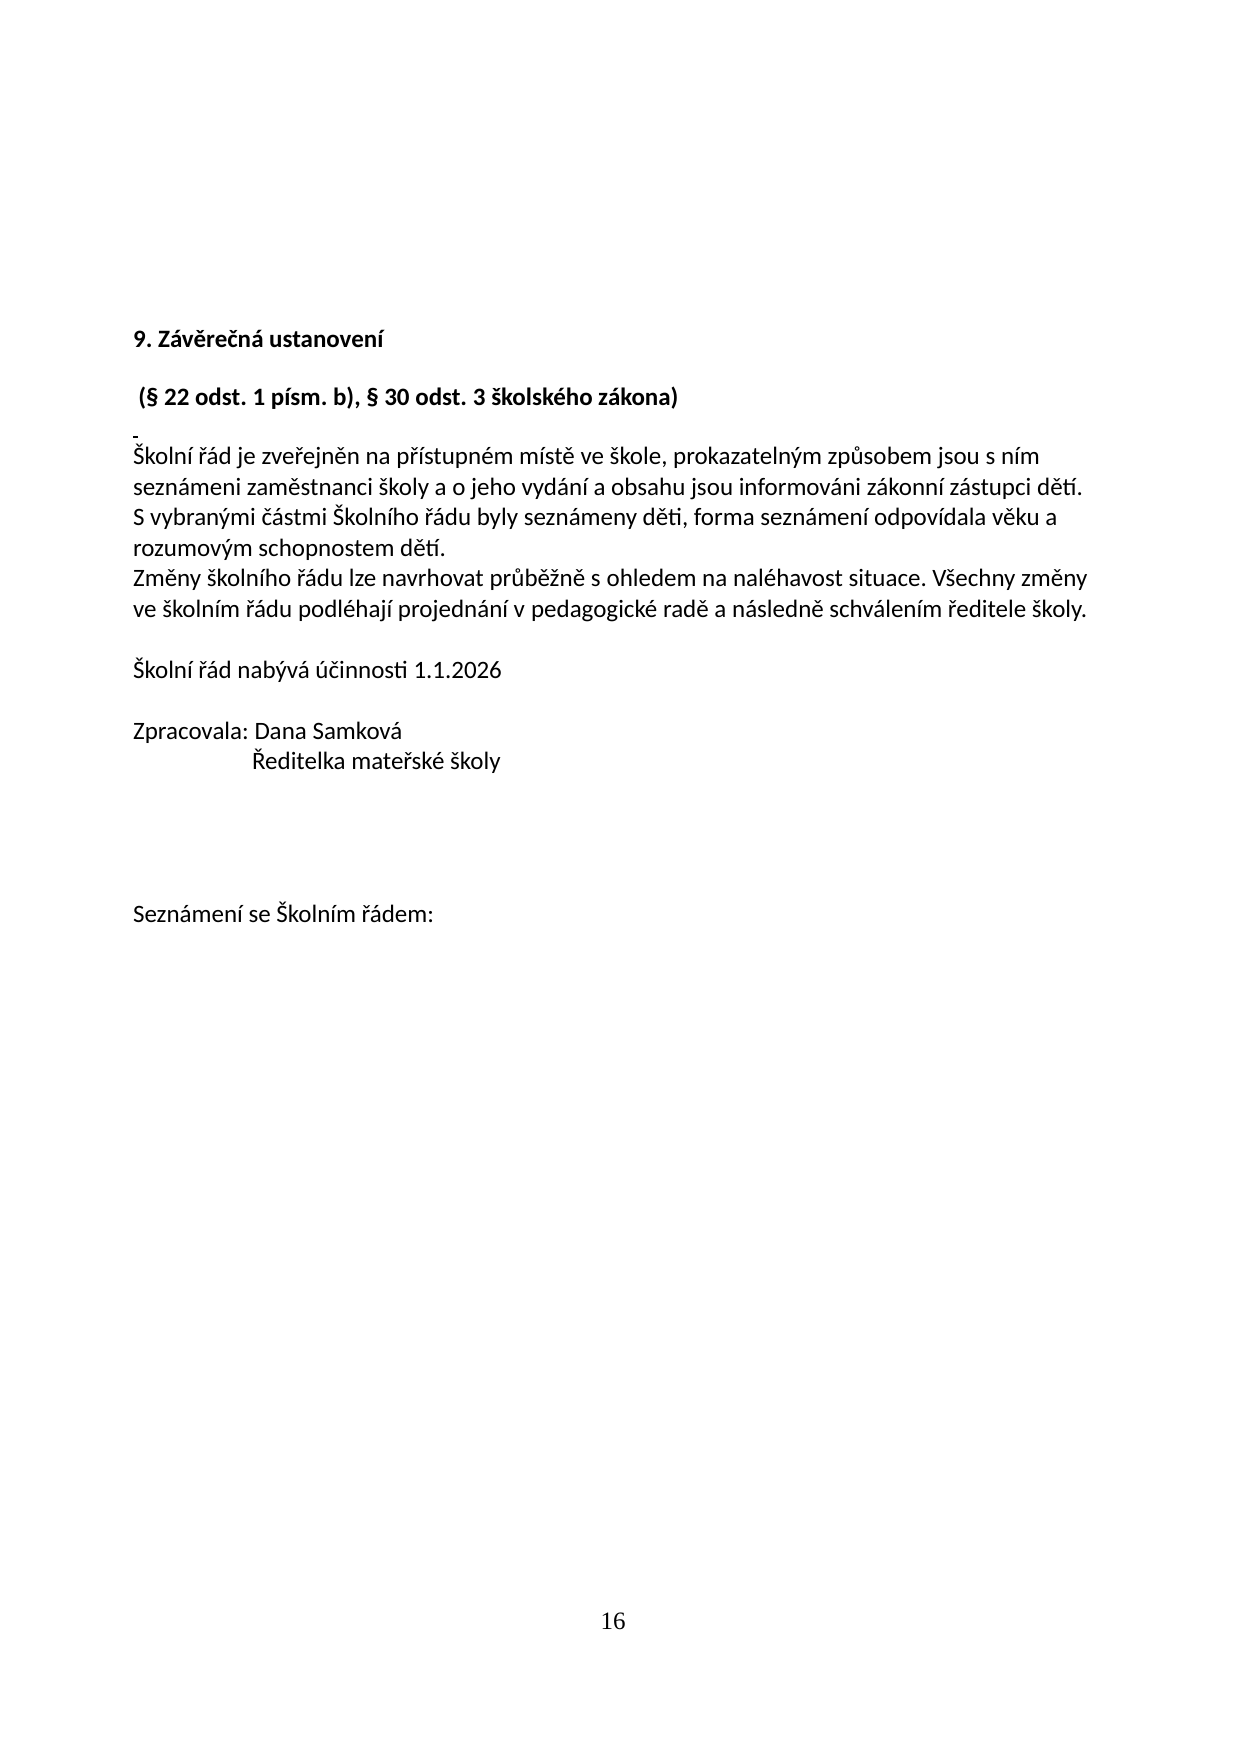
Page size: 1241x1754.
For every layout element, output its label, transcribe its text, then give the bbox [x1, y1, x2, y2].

text Zpracovala: Dana Samková [133, 715, 1093, 745]
text Školní řád je zveřejněn na přístupném místě ve škole, prokazatelným způsobem jsou s ním seznámeni zaměstnanci školy a o jeho vydání a obsahu jsou informováni zákonní zástupci dětí. S vybranými částmi Školního řádu byly seznámeny děti, forma seznámení odpovídala věku a rozumovým schopnostem dětí. [133, 440, 1093, 562]
text Změny školního řádu lze navrhovat průběžně s ohledem na naléhavost situace. Všechny změny ve školním řádu podléhají projednání v pedagogické radě a následně schválením ředitele školy. [133, 562, 1093, 623]
text 9. Závěrečná ustanovení [133, 323, 1093, 353]
text Seznámení se Školním řádem: [133, 898, 1093, 928]
text (§ 22 odst. 1 písm. b), § 30 odst. 3 školského zákona) [133, 382, 1093, 412]
text Ředitelka mateřské školy [133, 745, 1093, 776]
text Školní řád nabývá účinnosti 1.1.2026 [133, 654, 1093, 684]
